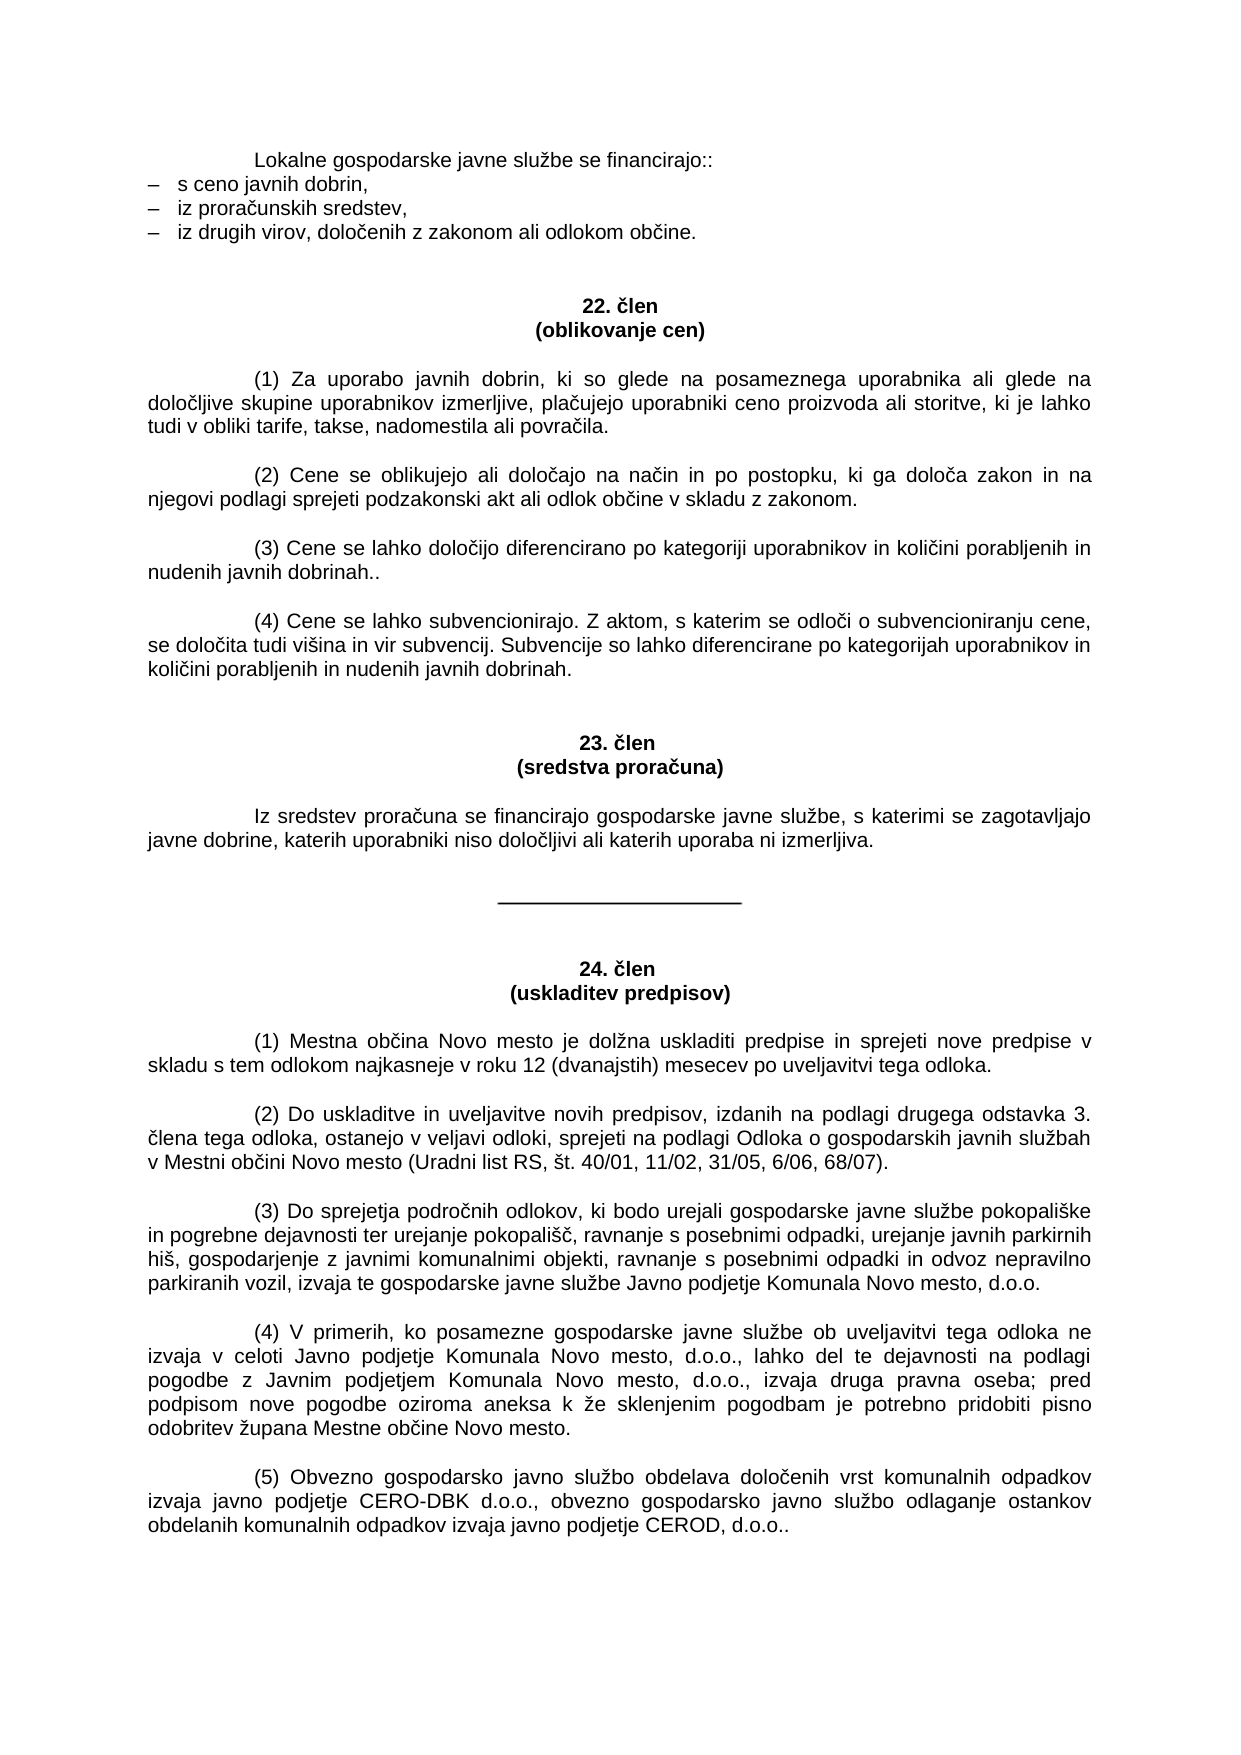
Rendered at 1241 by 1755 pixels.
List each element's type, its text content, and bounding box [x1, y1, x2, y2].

text (2) Cene se oblikujejo ali določajo na način in po postopku, ki ga določa zakon in na njegovi podlagi sprejeti podzakonski akt ali odlok občine v skladu z zakonom. [148, 463, 1093, 511]
text – iz drugih virov, določenih z zakonom ali odlokom občine. [148, 219, 1093, 243]
text – iz proračunskih sredstev, [148, 196, 1093, 219]
text (2) Do uskladitve in uveljavitve novih predpisov, izdanih na podlagi drugega odstavka 3. člena tega odloka, ostanejo v veljavi odloki, sprejeti na podlagi Odloka o gospodarskih javnih službah v Mestni občini Novo mesto (Uradni list RS, št. 40/01, 11/02, 31/05, 6/06, 68/07). [148, 1102, 1093, 1174]
text (4) V primerih, ko posamezne gospodarske javne službe ob uveljavitvi tega odloka ne izvaja v celoti Javno podjetje Komunala Novo mesto, d.o.o., lahko del te dejavnosti na podlagi pogodbe z Javnim podjetjem Komunala Novo mesto, d.o.o., izvaja druga pravna oseba; pred podpisom nove pogodbe oziroma aneksa k že sklenjenim pogodbam je potrebno pridobiti pisno odobritev župana Mestne občine Novo mesto. [148, 1320, 1093, 1440]
text – s ceno javnih dobrin, [148, 172, 1093, 196]
text 23. člen (sredstva proračuna) [148, 731, 1093, 779]
text (3) Cene se lahko določijo diferencirano po kategoriji uporabnikov in količini porabljenih in nudenih javnih dobrinah.. [148, 536, 1093, 584]
text (5) Obvezno gospodarsko javno službo obdelava določenih vrst komunalnih odpadkov izvaja javno podjetje CERO-DBK d.o.o., obvezno gospodarsko javno službo odlaganje ostankov obdelanih komunalnih odpadkov izvaja javno podjetje CEROD, d.o.o.. [148, 1465, 1093, 1537]
text Iz sredstev proračuna se financirajo gospodarske javne službe, s katerimi se zagotavljajo javne dobrine, katerih uporabniki niso določljivi ali katerih uporaba ni izmerljiva. [148, 804, 1093, 852]
text Lokalne gospodarske javne službe se financirajo:: [148, 148, 1093, 172]
text (1) Za uporabo javnih dobrin, ki so glede na posameznega uporabnika ali glede na določljive skupine uporabnikov izmerljive, plačujejo uporabniki ceno proizvoda ali storitve, ki je lahko tudi v obliki tarife, takse, nadomestila ali povračila. [148, 366, 1093, 438]
text (4) Cene se lahko subvencionirajo. Z aktom, s katerim se odloči o subvencioniranju cene, se določita tudi višina in vir subvencij. Subvencije so lahko diferencirane po kategorijah uporabnikov in količini porabljenih in nudenih javnih dobrinah. [148, 609, 1093, 681]
text 24. člen (uskladitev predpisov) [148, 956, 1093, 1004]
text (3) Do sprejetja področnih odlokov, ki bodo urejali gospodarske javne službe pokopališke in pogrebne dejavnosti ter urejanje pokopališč, ravnanje s posebnimi odpadki, urejanje javnih parkirnih hiš, gospodarjenje z javnimi komunalnimi objekti, ravnanje s posebnimi odpadki in odvoz nepravilno parkiranih vozil, izvaja te gospodarske javne službe Javno podjetje Komunala Novo mesto, d.o.o. [148, 1199, 1093, 1295]
text (1) Mestna občina Novo mesto je dolžna uskladiti predpise in sprejeti nove predpise v skladu s tem odlokom najkasneje v roku 12 (dvanajstih) mesecev po uveljavitvi tega odloka. [148, 1029, 1093, 1077]
text 22. člen (oblikovanje cen) [148, 293, 1093, 341]
